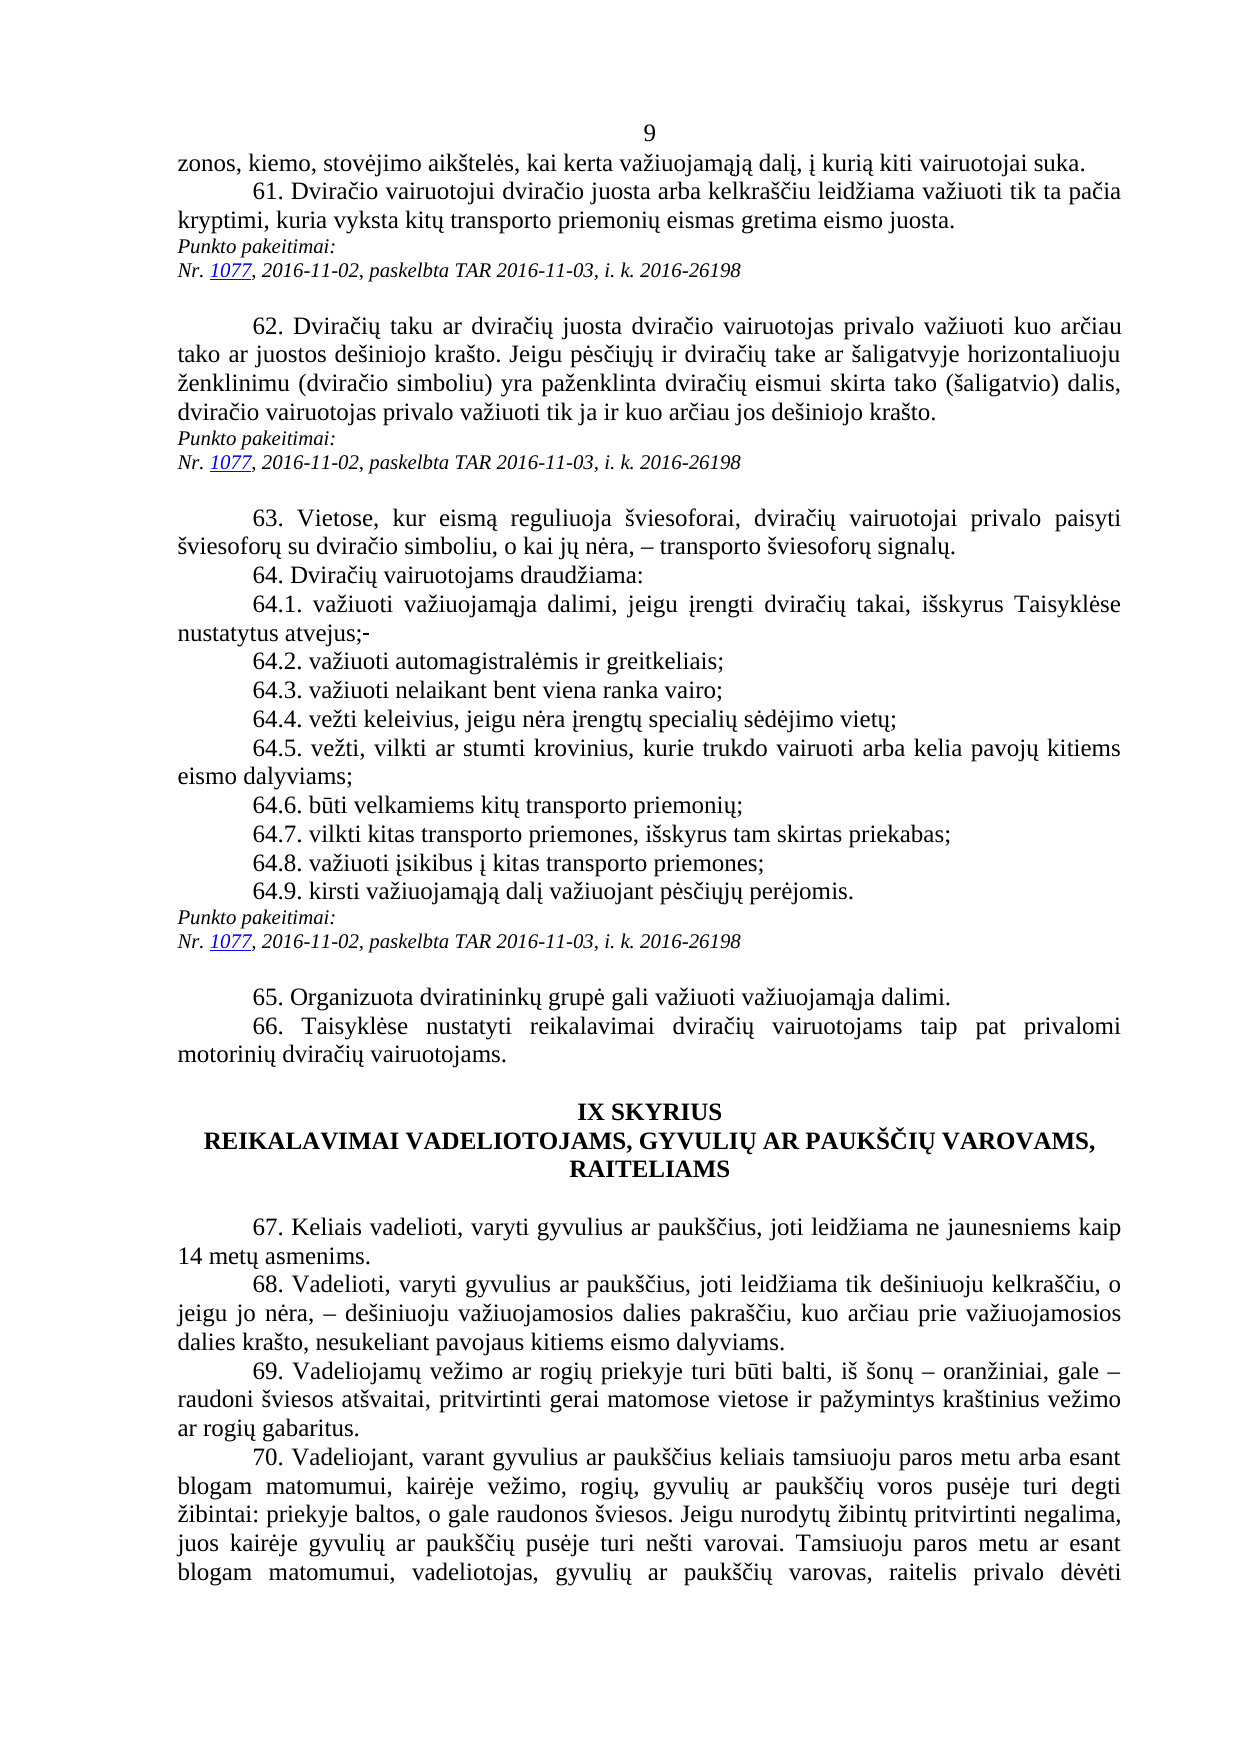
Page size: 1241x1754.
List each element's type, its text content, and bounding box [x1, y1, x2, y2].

text Punkto pakeitimai: [177, 905, 1122, 929]
text 64.4. vežti keleivius, jeigu nėra įrengtų specialių sėdėjimo vietų; [177, 704, 1122, 733]
text 65. Organizuota dviratininkų grupė gali važiuoti važiuojamąja dalimi. [177, 982, 1122, 1011]
text Punkto pakeitimai: [177, 426, 1122, 450]
text 66. Taisyklėse nustatyti reikalavimai dviračių vairuotojams taip pat privalomi motorinių dviračių vairuotojams. [177, 1011, 1122, 1068]
text 64.7. vilkti kitas transporto priemones, išskyrus tam skirtas priekabas; [177, 819, 1122, 848]
text 61. Dviračio vairuotojui dviračio juosta arba kelkraščiu leidžiama važiuoti tik ta pačia kryptimi, kuria vyksta kitų transporto priemonių eismas gretima eismo juosta. [177, 176, 1122, 234]
text Nr. 1077, 2016-11-02, paskelbta TAR 2016-11-03, i. k. 2016-26198 [177, 450, 1122, 474]
text Nr. 1077, 2016-11-02, paskelbta TAR 2016-11-03, i. k. 2016-26198 [177, 929, 1122, 953]
text 64.8. važiuoti įsikibus į kitas transporto priemones; [177, 848, 1122, 876]
text Nr. 1077, 2016-11-02, paskelbta TAR 2016-11-03, i. k. 2016-26198 [177, 258, 1122, 282]
text 64.6. būti velkamiems kitų transporto priemonių; [177, 790, 1122, 819]
text 64.3. važiuoti nelaikant bent viena ranka vairo; [177, 675, 1122, 704]
text 64.1. važiuoti važiuojamąja dalimi, jeigu įrengti dviračių takai, išskyrus Taisyklėse nustatytus atvejus; [177, 589, 1122, 646]
text 68. Vadelioti, varyti gyvulius ar paukščius, joti leidžiama tik dešiniuoju kelkraščiu, o jeigu jo nėra, – dešiniuoju važiuojamosios dalies pakraščiu, kuo arčiau prie važiuojamosios dalies krašto, nesukeliant pavojaus kitiems eismo dalyviams. [177, 1269, 1122, 1356]
text 62. Dviračių taku ar dviračių juosta dviračio vairuotojas privalo važiuoti kuo arčiau tako ar juostos dešiniojo krašto. Jeigu pėsčiųjų ir dviračių take ar šaligatvyje horizontaliuoju ženklinimu (dviračio simboliu) yra paženklinta dviračių eismui skirta tako (šaligatvio) dalis, dviračio vairuotojas privalo važiuoti tik ja ir kuo arčiau jos dešiniojo krašto. [177, 311, 1122, 426]
text 70. Vadeliojant, varant gyvulius ar paukščius keliais tamsiuoju paros metu arba esant blogam matomumui, kairėje vežimo, rogių, gyvulių ar paukščių voros pusėje turi degti žibintai: priekyje baltos, o gale raudonos šviesos. Jeigu nurodytų žibintų pritvirtinti negalima, juos kairėje gyvulių ar paukščių pusėje turi nešti varovai. Tamsiuoju paros metu ar esant blogam matomumui, vadeliotojas, gyvulių ar paukščių varovas, raitelis privalo dėvėti [177, 1442, 1122, 1586]
text 64.5. vežti, vilkti ar stumti krovinius, kurie trukdo vairuoti arba kelia pavojų kitiems eismo dalyviams; [177, 733, 1122, 790]
text 67. Keliais vadelioti, varyti gyvulius ar paukščius, joti leidžiama ne jaunesniems kaip 14 metų asmenims. [177, 1212, 1122, 1269]
text zonos, kiemo, stovėjimo aikštelės, kai kerta važiuojamąją dalį, į kurią kiti vairuotojai suka. [177, 148, 1122, 176]
text 64.9. kirsti važiuojamąją dalį važiuojant pėsčiųjų perėjomis. [177, 876, 1122, 905]
text 64.2. važiuoti automagistralėmis ir greitkeliais; [177, 646, 1122, 675]
text 69. Vadeliojamų vežimo ar rogių priekyje turi būti balti, iš šonų – oranžiniai, gale – raudoni šviesos atšvaitai, pritvirtinti gerai matomose vietose ir pažymintys kraštinius vežimo ar rogių gabaritus. [177, 1356, 1122, 1442]
text 63. Vietose, kur eismą reguliuoja šviesoforai, dviračių vairuotojai privalo paisyti šviesoforų su dviračio simboliu, o kai jų nėra, – transporto šviesoforų signalų. [177, 503, 1122, 560]
text IX SKYRIUS [177, 1097, 1122, 1126]
text Punkto pakeitimai: [177, 234, 1122, 258]
text REIKALAVIMAI VADELIOTOJAMS, GYVULIŲ AR PAUKŠČIŲ VAROVAMS, RAITELIAMS [177, 1126, 1122, 1183]
text 64. Dviračių vairuotojams draudžiama: [177, 560, 1122, 589]
